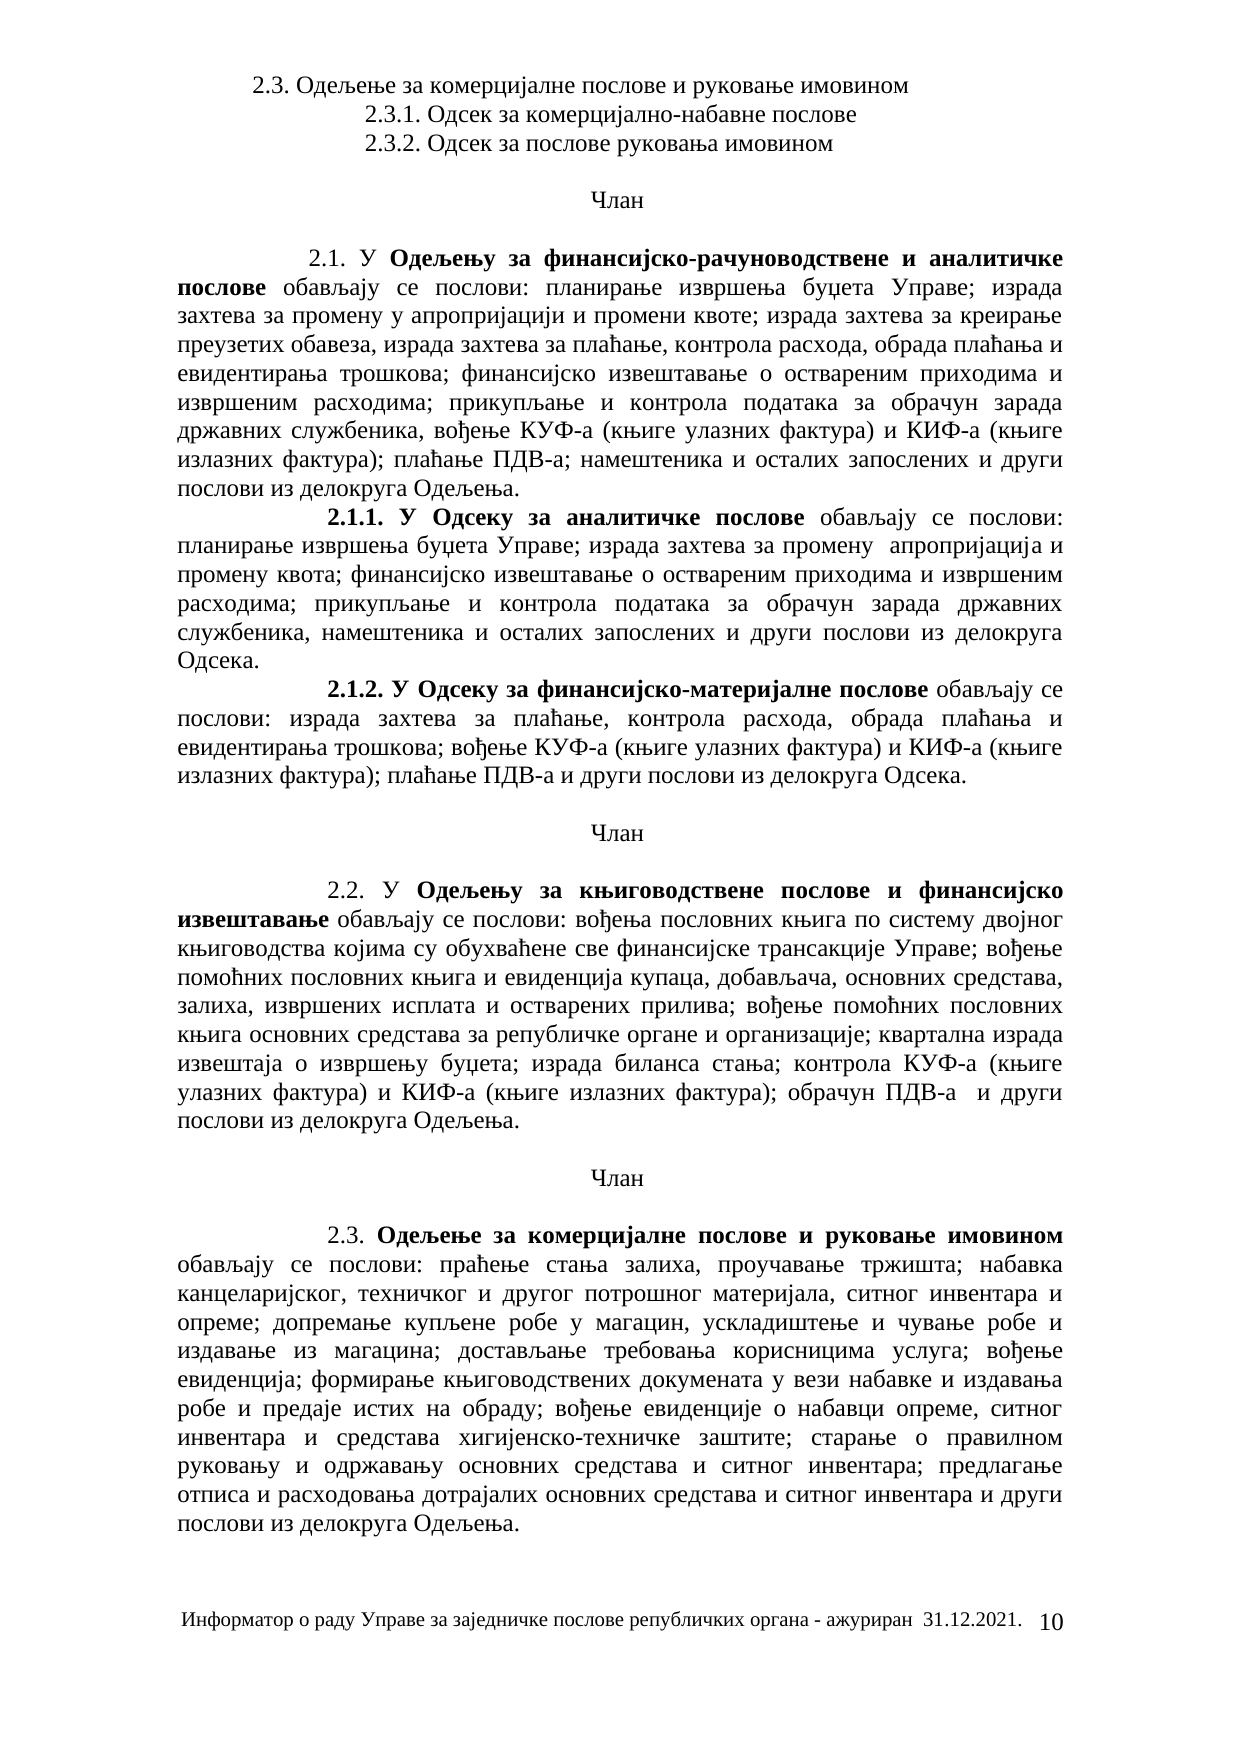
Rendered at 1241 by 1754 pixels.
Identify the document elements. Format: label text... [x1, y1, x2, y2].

text Члан [177, 818, 1063, 847]
text Члан [177, 186, 1063, 214]
text 2.1. У Одељењу за финансијско-рачуноводствене и аналитичке послове обављају се послови: планирање извршења буџета Управе; израда захтева за промену у апропријацији и промени квоте; израда захтева за креирање преузетих обавеза, израда захтева за плаћање, контрола расхода, обрада плаћања и евидентирања трошкова; финансијско извештавање о оствареним приходима и извршеним расходима; прикупљање и контрола података за обрачун зарада државних службеника, вођење КУФ-а (књиге улазних фактура) и КИФ-а (књиге излазних фактура); плаћање ПДВ-а; намештеника и осталих запослених и други послови из делокруга Одељења. [177, 243, 1063, 502]
text 2.3.2. Одсек за послове руковања имовином [177, 128, 1063, 157]
text 2.3. Одељење за комерцијалне послове и руковање имовином обављају се послови: праћење стања залиха, проучавање тржишта; набавка канцеларијског, техничког и другог потрошног материјала, ситног инвентара и опреме; допремање купљене робе у магацин, ускладиштење и чување робе и издавање из магацина; достављање требовања корисницима услуга; вођење евиденција; формирање књиговодствених докумената у вези набавке и издавања робе и предаје истих на обраду; вођење евиденције о набавци опреме, ситног инвентара и средстава хигијенско-техничке заштите; старање о правилном руковању и одржавању основних средстава и ситног инвентара; предлагање отписа и расходовања дотрајалих основних средстава и ситног инвентара и други послови из делокруга Одељења. [177, 1221, 1063, 1537]
text 2.3.1. Одсек за комерцијално-набавне послове [177, 99, 1063, 128]
text 2.3. Одељење за комерцијалне послове и руковање имовином [177, 71, 1063, 99]
text 2.1.2. У Одсеку за финансијско-материјалне послове обављају се послови: израда захтева за плаћање, контрола расхода, обрада плаћања и евидентирања трошкова; вођење КУФ-а (књиге улазних фактура) и КИФ-а (књиге излазних фактура); плаћање ПДВ-а и други послови из делокруга Одсека. [177, 674, 1063, 789]
text 2.1.1. У Одсеку за аналитичке послове обављају се послови: планирање извршења буџета Управе; израда захтева за промену апропријација и промену квота; финансијско извештавање о оствареним приходима и извршеним расходима; прикупљање и контрола података за обрачун зарада државних службеника, намештеника и осталих запослених и други послови из делокруга Одсека. [177, 502, 1063, 674]
text Члан [177, 1163, 1063, 1192]
text 2.2. У Одељењу за књиговодствене послове и финансијско извештавање обављају се послови: вођења пословних књига по систему двојног књиговодства којима су обухваћене све финансијске трансакције Управе; вођење помоћних пословних књига и евиденција купаца, добављача, основних средстава, залиха, извршених исплата и остварених прилива; вођење помоћних пословних књига основних средстава за републичке органе и организације; квартална израда извештаја о извршењу буџета; израда биланса стања; контрола КУФ-а (књиге улазних фактура) и КИФ-а (књиге излазних фактура); обрачун ПДВ-а и други послови из делокруга Одељења. [177, 876, 1063, 1134]
